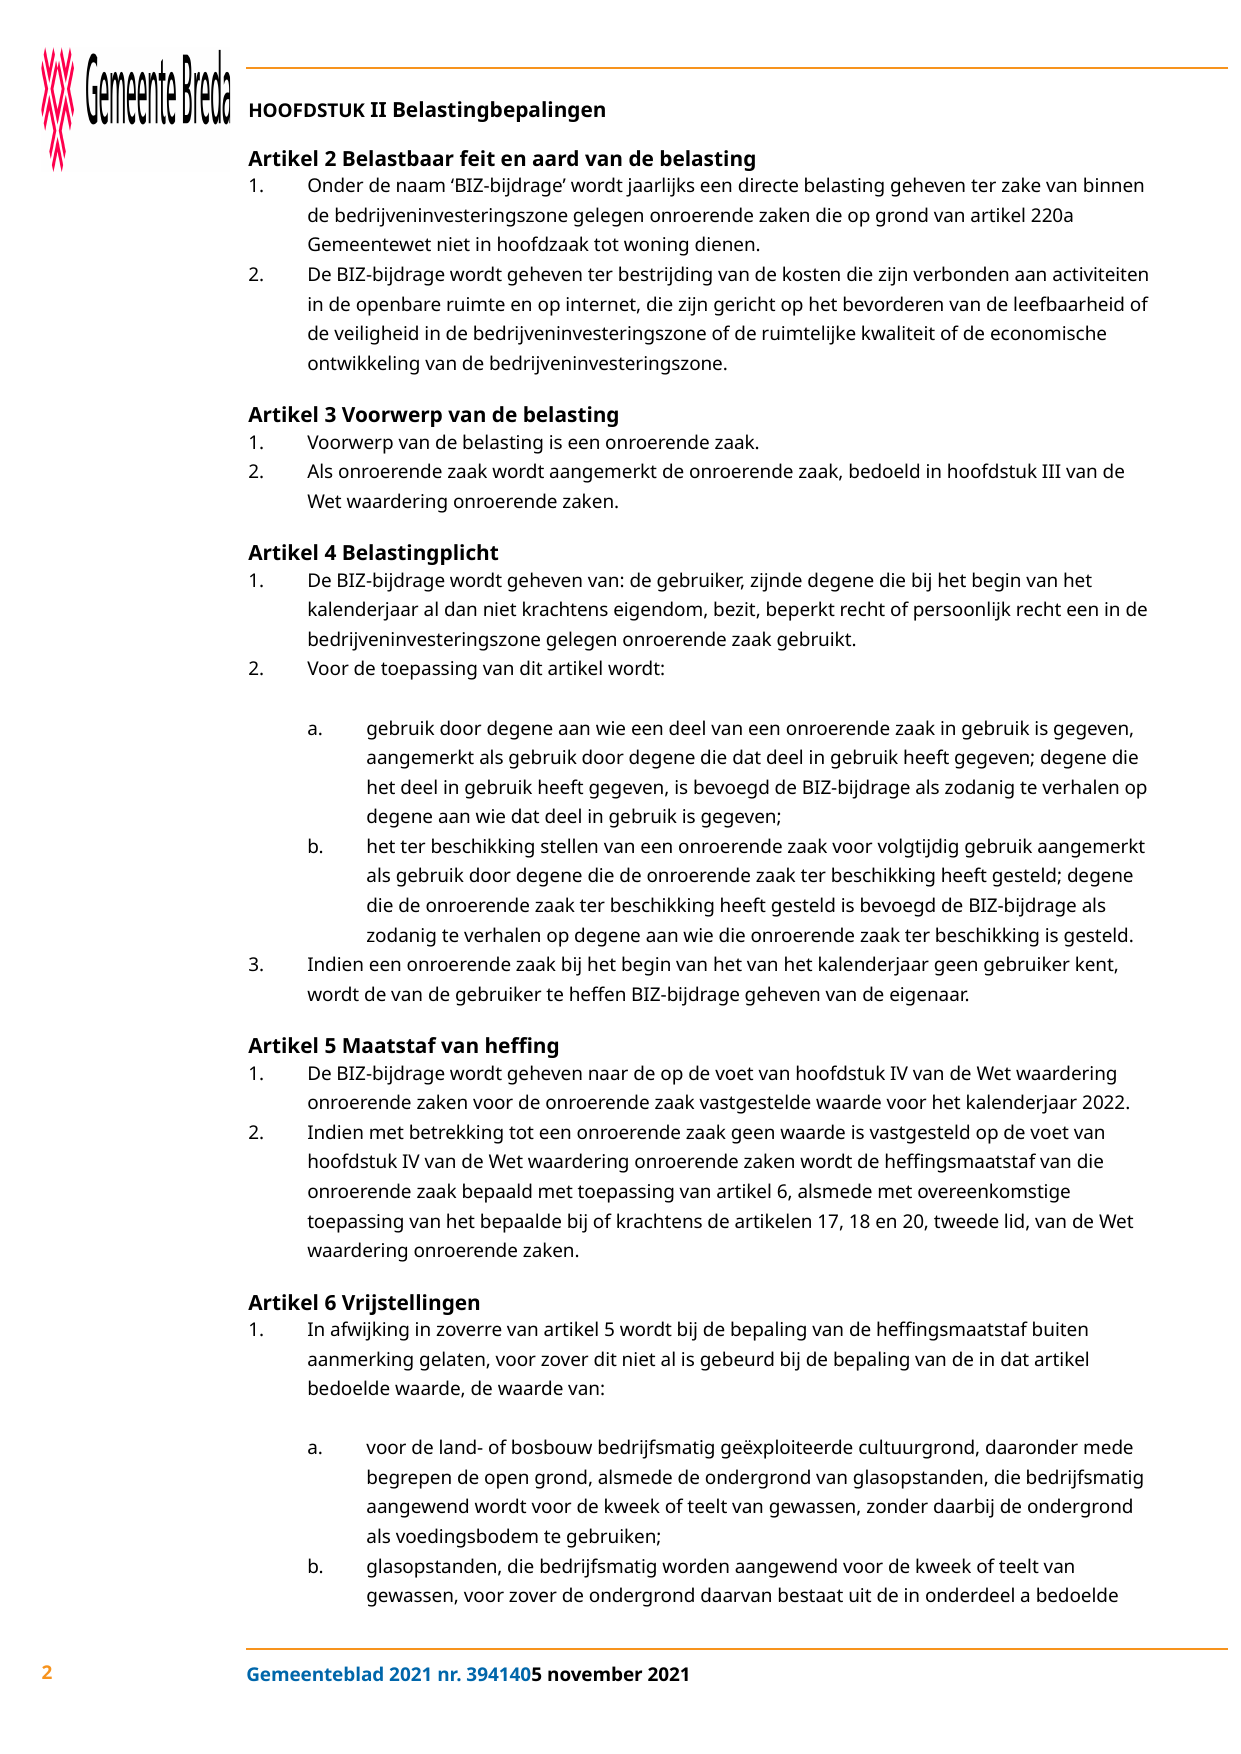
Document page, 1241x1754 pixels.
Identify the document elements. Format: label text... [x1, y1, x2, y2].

list Voorwerp van de belasting is een onroerende zaak. [248, 429, 1152, 454]
text Artikel 3 Voorwerp van de belasting [248, 400, 1152, 429]
list Als onroerende zaak wordt aangemerkt de onroerende zaak, bedoeld in hoofdstuk III van de Wet waardering onroerende zaken. [248, 458, 1152, 514]
picture [41, 47, 231, 172]
list voor de land- of bosbouw bedrijfsmatig geëxploiteerde cultuurgrond, daaronder mede begrepen de open grond, alsmede de ondergrond van glasopstanden, die bedrijfsmatig aangewend wordt voor de kweek of teelt van gewassen, zonder daarbij de ondergrond als voedingsbodem te gebruiken; [307, 1434, 1152, 1549]
list De BIZ-bijdrage wordt geheven naar de op de voet van hoofdstuk IV van de Wet waardering onroerende zaken voor de onroerende zaak vastgestelde waarde voor het kalenderjaar 2022. [248, 1060, 1152, 1115]
list Voor de toepassing van dit artikel wordt: [248, 656, 1152, 681]
list In afwijking in zoverre van artikel 5 wordt bij de bepaling van de heffingsmaatstaf buiten aanmerking gelaten, voor zover dit niet al is gebeurd bij de bepaling van de in dat artikel bedoelde waarde, de waarde van: [248, 1316, 1152, 1401]
text Artikel 6 Vrijstellingen [248, 1288, 1152, 1316]
list gebruik door degene aan wie een deel van een onroerende zaak in gebruik is gegeven, aangemerkt als gebruik door degene die dat deel in gebruik heeft gegeven; degene die het deel in gebruik heeft gegeven, is bevoegd de BIZ-bijdrage als zodanig te verhalen op degene aan wie dat deel in gebruik is gegeven; [307, 715, 1152, 829]
list Indien met betrekking tot een onroerende zaak geen waarde is vastgesteld op de voet van hoofdstuk IV van de Wet waardering onroerende zaken wordt de heffingsmaatstaf van die onroerende zaak bepaald met toepassing van artikel 6, alsmede met overeenkomstige toepassing van het bepaalde bij of krachtens de artikelen 17, 18 en 20, tweede lid, van de Wet waardering onroerende zaken. [248, 1119, 1152, 1263]
text Artikel 2 Belastbaar feit en aard van de belasting [248, 144, 1152, 172]
list De BIZ-bijdrage wordt geheven ter bestrijding van de kosten die zijn verbonden aan activiteiten in de openbare ruimte en op internet, die zijn gericht op het bevorderen van de leefbaarheid of de veiligheid in de bedrijveninvesteringszone of de ruimtelijke kwaliteit of de economische ontwikkeling van de bedrijveninvesteringszone. [248, 261, 1152, 376]
list Indien een onroerende zaak bij het begin van het van het kalenderjaar geen gebruiker kent, wordt de van de gebruiker te heffen BIZ-bijdrage geheven van de eigenaar. [248, 951, 1152, 1007]
list De BIZ-bijdrage wordt geheven van: de gebruiker, zijnde degene die bij het begin van het kalenderjaar al dan niet krachtens eigendom, bezit, beperkt recht of persoonlijk recht een in de bedrijveninvesteringszone gelegen onroerende zaak gebruikt. [248, 567, 1152, 652]
text Artikel 5 Maatstaf van heffing [248, 1031, 1152, 1060]
list glasopstanden, die bedrijfsmatig worden aangewend voor de kweek of teelt van gewassen, voor zover de ondergrond daarvan bestaat uit de in onderdeel a bedoelde [307, 1553, 1152, 1608]
list het ter beschikking stellen van een onroerende zaak voor volgtijdig gebruik aangemerkt als gebruik door degene die de onroerende zaak ter beschikking heeft gesteld; degene die de onroerende zaak ter beschikking heeft gesteld is bevoegd de BIZ-bijdrage als zodanig te verhalen op degene aan wie die onroerende zaak ter beschikking is gesteld. [307, 833, 1152, 948]
text HOOFDSTUK II Belastingbepalingen [248, 95, 1152, 123]
list Onder de naam ‘BIZ-bijdrage’ wordt jaarlijks een directe belasting geheven ter zake van binnen de bedrijveninvesteringszone gelegen onroerende zaken die op grond van artikel 220a Gemeentewet niet in hoofdzaak tot woning dienen. [248, 172, 1152, 257]
text Artikel 4 Belastingplicht [248, 538, 1152, 567]
